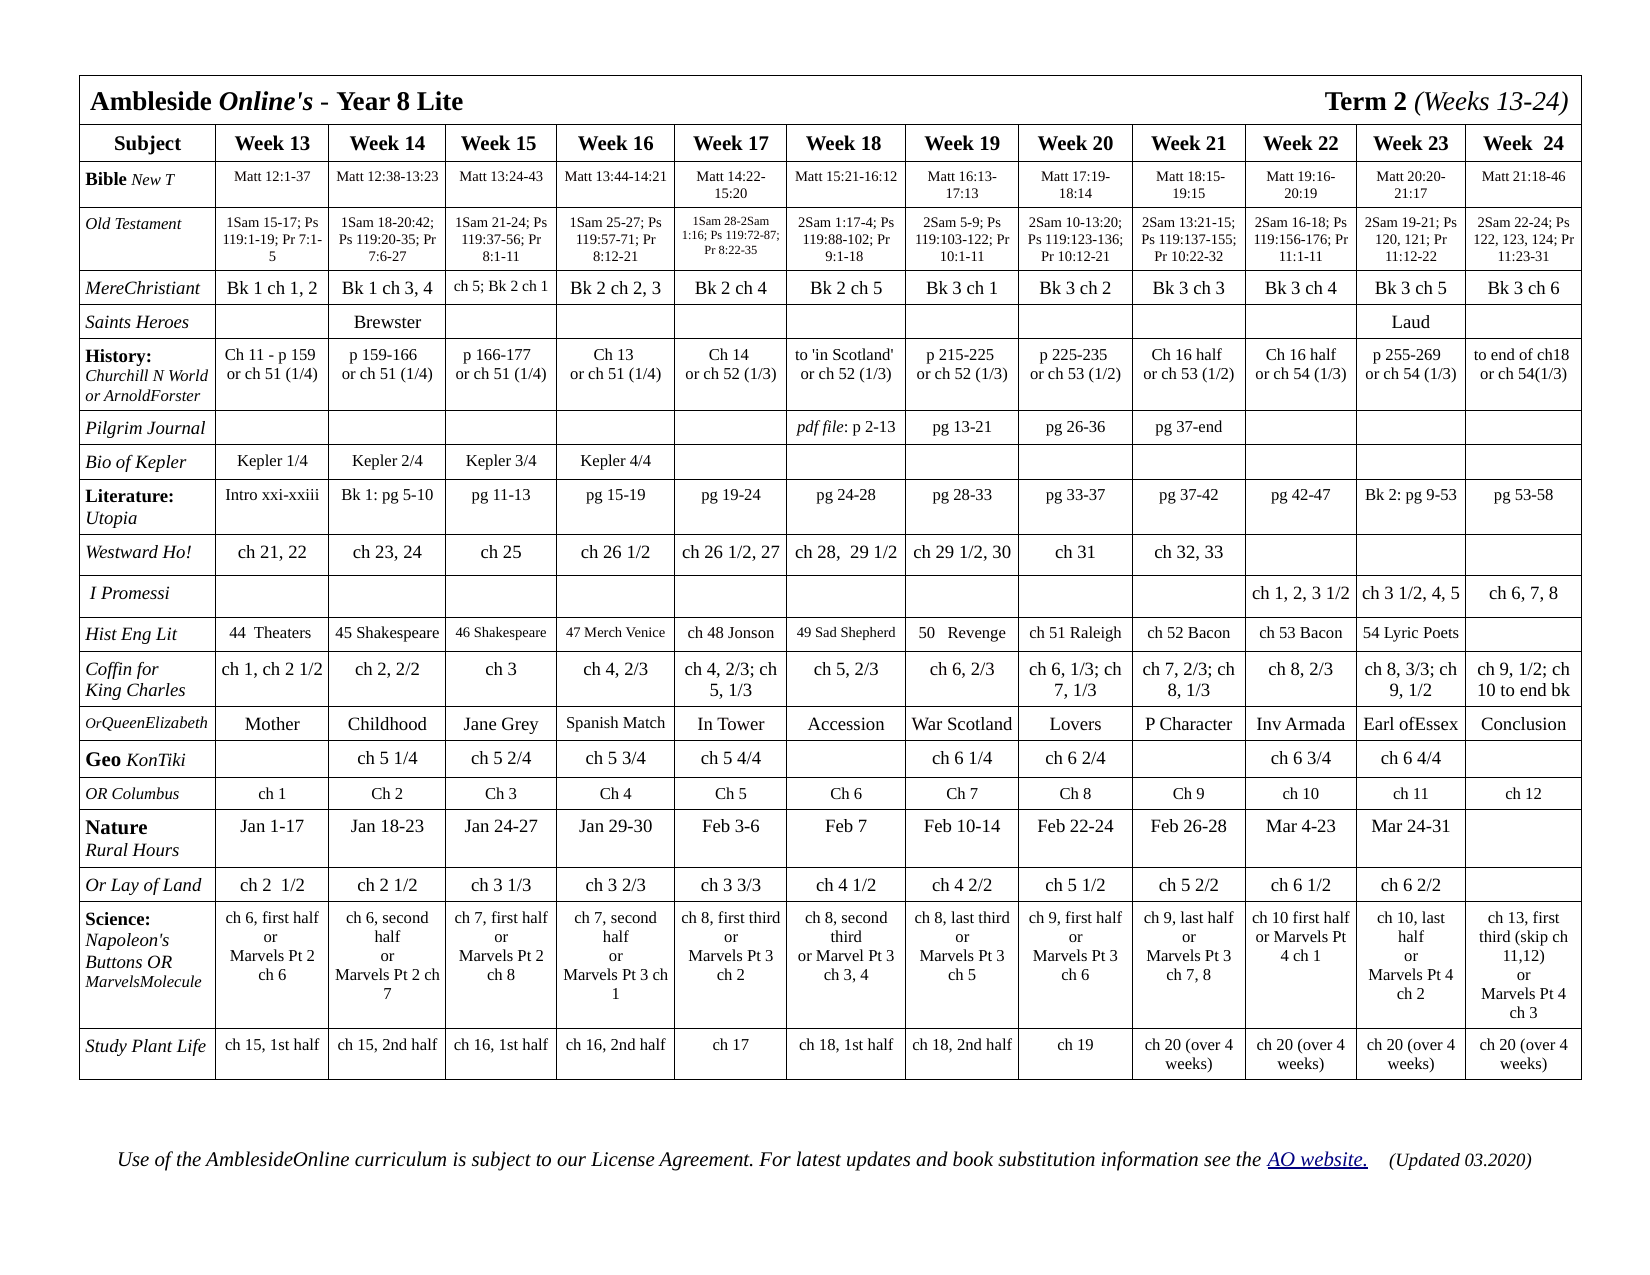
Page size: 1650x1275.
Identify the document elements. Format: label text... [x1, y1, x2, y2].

table_cell p 225-235 or ch 53 (1/2) [1019, 339, 1132, 410]
table_cell Mar 24-31 [1357, 810, 1465, 867]
table_cell Accession [787, 707, 905, 740]
table_cell Kepler 3/4 [446, 445, 556, 478]
table_cell ch 10 [1246, 778, 1356, 808]
table_cell [906, 576, 1018, 617]
table_cell Ch 3 [446, 778, 556, 808]
table_cell Childhood [329, 707, 445, 740]
table_cell [446, 411, 556, 444]
table_cell [675, 305, 786, 338]
table_cell I Promessi [80, 576, 215, 617]
table_cell ch 16, 2nd half [557, 1029, 674, 1079]
table_cell pg 26-36 [1019, 411, 1132, 444]
table_cell pg 19-24 [675, 480, 786, 534]
table_cell ch 9, 1/2; ch 10 to end bk [1466, 652, 1581, 706]
table_cell Ch 5 [675, 778, 786, 808]
table_cell ch 6, second half or Marvels Pt 2 ch 7 [329, 902, 445, 1028]
table_cell ch 3 3/3 [675, 868, 786, 901]
table_cell ch 13, first third (skip ch 11,12) or Marvels Pt 4 ch 3 [1466, 902, 1581, 1028]
table_cell Mother [216, 707, 328, 740]
table_cell ch 20 (over 4 weeks) [1357, 1029, 1465, 1079]
table_cell [1466, 535, 1581, 575]
table_cell [1246, 305, 1356, 338]
table_cell Spanish Match [557, 707, 674, 740]
table_cell ch 6 2/2 [1357, 868, 1465, 901]
table_cell ch 4 1/2 [787, 868, 905, 901]
table_cell Matt 13:44-14:21 [557, 162, 674, 207]
table_cell pg 11-13 [446, 480, 556, 534]
table_cell Matt 12:1-37 [216, 162, 328, 207]
table_cell ch 20 (over 4 weeks) [1466, 1029, 1581, 1079]
table_cell Bk 3 ch 3 [1133, 271, 1245, 304]
table_cell [446, 576, 556, 617]
table_cell ch 5 4/4 [675, 741, 786, 777]
table_cell ch 9, first half or Marvels Pt 3 ch 6 [1019, 902, 1132, 1028]
table_cell ch 5 3/4 [557, 741, 674, 777]
table_cell Matt 13:24-43 [446, 162, 556, 207]
table_cell 46 Shakespeare [446, 618, 556, 651]
table_cell Week 24 [1466, 125, 1581, 161]
table_cell Feb 7 [787, 810, 905, 867]
table_cell [675, 411, 786, 444]
table_cell Conclusion [1466, 707, 1581, 740]
table_cell p 166-177 or ch 51 (1/4) [446, 339, 556, 410]
table_cell Matt 12:38-13:23 [329, 162, 445, 207]
table_cell ch 53 Bacon [1246, 618, 1356, 651]
table_cell Nature Rural Hours [80, 810, 215, 867]
table_cell Bk 2 ch 5 [787, 271, 905, 304]
table_cell ch 18, 2nd half [906, 1029, 1018, 1079]
table_cell pg 53-58 [1466, 480, 1581, 534]
table_cell 2Sam 22-24; Ps 122, 123, 124; Pr 11:23-31 [1466, 208, 1581, 270]
table_cell ch 23, 24 [329, 535, 445, 575]
table_cell ch 10, last half or Marvels Pt 4 ch 2 [1357, 902, 1465, 1028]
table_cell Brewster [329, 305, 445, 338]
table_cell to 'in Scotland' or ch 52 (1/3) [787, 339, 905, 410]
table_cell Bk 3 ch 2 [1019, 271, 1132, 304]
table_cell ch 6 4/4 [1357, 741, 1465, 777]
table_cell 2Sam 19-21; Ps 120, 121; Pr 11:12-22 [1357, 208, 1465, 270]
table_cell [1133, 445, 1245, 478]
table_cell [1133, 305, 1245, 338]
table_cell ch 5; Bk 2 ch 1 [446, 271, 556, 304]
table_cell Week 18 [787, 125, 905, 161]
table_cell ch 8, 2/3 [1246, 652, 1356, 706]
table_cell Matt 18:15-19:15 [1133, 162, 1245, 207]
table_cell ch 6 1/4 [906, 741, 1018, 777]
table_cell ch 6 2/4 [1019, 741, 1132, 777]
table_cell Bk 3 ch 1 [906, 271, 1018, 304]
table_cell MereChristiant [80, 271, 215, 304]
table_cell 49 Sad Shepherd [787, 618, 905, 651]
table_cell ch 26 1/2, 27 [675, 535, 786, 575]
table_cell Ch 7 [906, 778, 1018, 808]
table_cell 1Sam 15-17; Ps 119:1-19; Pr 7:1-5 [216, 208, 328, 270]
table_cell Kepler 1/4 [216, 445, 328, 478]
table_cell ch 51 Raleigh [1019, 618, 1132, 651]
table_cell Or Lay of Land [80, 868, 215, 901]
table_cell [1357, 445, 1465, 478]
table_cell pg 37-42 [1133, 480, 1245, 534]
table_cell ch 9, last half or Marvels Pt 3 ch 7, 8 [1133, 902, 1245, 1028]
table_cell 54 Lyric Poets [1357, 618, 1465, 651]
table_cell Bk 1 ch 3, 4 [329, 271, 445, 304]
table_cell [1133, 576, 1245, 617]
table_cell ch 15, 1st half [216, 1029, 328, 1079]
table_cell [1466, 445, 1581, 478]
table_cell p 215-225 or ch 52 (1/3) [906, 339, 1018, 410]
table_header Ambleside Online's - Year 8 Lite Term 2 (Weeks 13-24) [80, 76, 1581, 124]
table_cell Bk 1 ch 1, 2 [216, 271, 328, 304]
table_cell Matt 16:13-17:13 [906, 162, 1018, 207]
table_cell ch 1 [216, 778, 328, 808]
table_cell Week 21 [1133, 125, 1245, 161]
table_cell Ch 14 or ch 52 (1/3) [675, 339, 786, 410]
table_cell 2Sam 10-13:20; Ps 119:123-136; Pr 10:12-21 [1019, 208, 1132, 270]
table_cell [1246, 411, 1356, 444]
table_cell Week 14 [329, 125, 445, 161]
table_cell [557, 305, 674, 338]
table_cell [1357, 535, 1465, 575]
table_cell Literature: Utopia [80, 480, 215, 534]
table_cell ch 4, 2/3 [557, 652, 674, 706]
table_cell ch 11 [1357, 778, 1465, 808]
table_cell Hist Eng Lit [80, 618, 215, 651]
table_cell [216, 411, 328, 444]
table_cell Ch 16 half or ch 53 (1/2) [1133, 339, 1245, 410]
table_cell 2Sam 16-18; Ps 119:156-176; Pr 11:1-11 [1246, 208, 1356, 270]
table_cell [1357, 411, 1465, 444]
table_cell to end of ch18 or ch 54(1/3) [1466, 339, 1581, 410]
table_cell Week 13 [216, 125, 328, 161]
table_cell Bk 3 ch 4 [1246, 271, 1356, 304]
table_cell Subject [80, 125, 215, 161]
table_cell Pilgrim Journal [80, 411, 215, 444]
table_cell Feb 10-14 [906, 810, 1018, 867]
table_cell 1Sam 28-2Sam 1:16; Ps 119:72-87; Pr 8:22-35 [675, 208, 786, 270]
table_cell Saints Heroes [80, 305, 215, 338]
table_cell Week 16 [557, 125, 674, 161]
table_cell ch 7, second half or Marvels Pt 3 ch 1 [557, 902, 674, 1028]
table_cell pg 37-end [1133, 411, 1245, 444]
table_cell ch 2 1/2 [216, 868, 328, 901]
table_cell ch 6, first half or Marvels Pt 2 ch 6 [216, 902, 328, 1028]
table_cell Coffin for King Charles [80, 652, 215, 706]
table_cell [1133, 741, 1245, 777]
table_cell 44 Theaters [216, 618, 328, 651]
table_cell P Character [1133, 707, 1245, 740]
table_cell Jan 18-23 [329, 810, 445, 867]
table_cell ch 3 1/2, 4, 5 [1357, 576, 1465, 617]
table_cell ch 21, 22 [216, 535, 328, 575]
table_cell In Tower [675, 707, 786, 740]
table_cell 2Sam 13:21-15; Ps 119:137-155; Pr 10:22-32 [1133, 208, 1245, 270]
table_cell ch 7, first half or Marvels Pt 2 ch 8 [446, 902, 556, 1028]
table_cell [329, 411, 445, 444]
table_cell War Scotland [906, 707, 1018, 740]
table_cell Westward Ho! [80, 535, 215, 575]
table_cell ch 2, 2/2 [329, 652, 445, 706]
table_cell Feb 26-28 [1133, 810, 1245, 867]
table_cell ch 31 [1019, 535, 1132, 575]
table_cell OR Columbus [80, 778, 215, 808]
table_cell Bk 3 ch 6 [1466, 271, 1581, 304]
table_cell ch 18, 1st half [787, 1029, 905, 1079]
table_cell ch 8, first third or Marvels Pt 3 ch 2 [675, 902, 786, 1028]
table_cell ch 52 Bacon [1133, 618, 1245, 651]
table_cell Matt 19:16-20:19 [1246, 162, 1356, 207]
table_cell [216, 305, 328, 338]
table_cell [446, 305, 556, 338]
table_cell ch 6, 1/3; ch 7, 1/3 [1019, 652, 1132, 706]
table_cell ch 12 [1466, 778, 1581, 808]
table_cell pg 42-47 [1246, 480, 1356, 534]
table_cell ch 1, ch 2 1/2 [216, 652, 328, 706]
table_cell ch 8, last third or Marvels Pt 3 ch 5 [906, 902, 1018, 1028]
table_cell [675, 576, 786, 617]
table_cell Week 15 [446, 125, 556, 161]
table_cell ch 10 first half or Marvels Pt 4 ch 1 [1246, 902, 1356, 1028]
table_cell [216, 741, 328, 777]
table_cell Kepler 4/4 [557, 445, 674, 478]
table_cell [1466, 305, 1581, 338]
table_cell ch 20 (over 4 weeks) [1246, 1029, 1356, 1079]
table_cell OrQueenElizabeth [80, 707, 215, 740]
table_cell ch 6 3/4 [1246, 741, 1356, 777]
table_cell Jan 29-30 [557, 810, 674, 867]
table_cell [906, 305, 1018, 338]
table_cell Matt 15:21-16:12 [787, 162, 905, 207]
table_cell Old Testament [80, 208, 215, 270]
table_cell Jane Grey [446, 707, 556, 740]
table_cell Intro xxi-xxiii [216, 480, 328, 534]
table_cell Matt 20:20-21:17 [1357, 162, 1465, 207]
table_cell [1019, 576, 1132, 617]
table_cell Matt 17:19-18:14 [1019, 162, 1132, 207]
table_cell Week 17 [675, 125, 786, 161]
table_cell Bible New T [80, 162, 215, 207]
table_cell Week 22 [1246, 125, 1356, 161]
table_cell ch 20 (over 4 weeks) [1133, 1029, 1245, 1079]
table_cell ch 15, 2nd half [329, 1029, 445, 1079]
table_cell Lovers [1019, 707, 1132, 740]
table_cell pg 13-21 [906, 411, 1018, 444]
table_cell History: Churchill N World or ArnoldForster [80, 339, 215, 410]
table_cell ch 16, 1st half [446, 1029, 556, 1079]
table_cell ch 25 [446, 535, 556, 575]
table_cell Inv Armada [1246, 707, 1356, 740]
table_cell Ch 13 or ch 51 (1/4) [557, 339, 674, 410]
table_cell [1466, 810, 1581, 867]
table_cell ch 19 [1019, 1029, 1132, 1079]
table_cell ch 32, 33 [1133, 535, 1245, 575]
table_cell [787, 305, 905, 338]
table_cell [787, 576, 905, 617]
table_cell ch 5, 2/3 [787, 652, 905, 706]
table_cell 45 Shakespeare [329, 618, 445, 651]
table_cell ch 29 1/2, 30 [906, 535, 1018, 575]
table_cell 50 Revenge [906, 618, 1018, 651]
table_cell [557, 576, 674, 617]
table_cell Ch 8 [1019, 778, 1132, 808]
table_cell [1466, 411, 1581, 444]
table_cell Feb 3-6 [675, 810, 786, 867]
table_cell Ch 4 [557, 778, 674, 808]
table_cell [787, 741, 905, 777]
table_cell Ch 11 - p 159 or ch 51 (1/4) [216, 339, 328, 410]
table_cell ch 3 [446, 652, 556, 706]
table_cell [1246, 535, 1356, 575]
table_cell [216, 576, 328, 617]
table_cell pg 24-28 [787, 480, 905, 534]
table_cell Feb 22-24 [1019, 810, 1132, 867]
table_cell Matt 14:22-15:20 [675, 162, 786, 207]
table_cell 2Sam 1:17-4; Ps 119:88-102; Pr 9:1-18 [787, 208, 905, 270]
table_cell pdf file: p 2-13 [787, 411, 905, 444]
table_cell ch 28, 29 1/2 [787, 535, 905, 575]
table_cell Earl ofEssex [1357, 707, 1465, 740]
table_cell ch 5 2/4 [446, 741, 556, 777]
table_cell ch 5 2/2 [1133, 868, 1245, 901]
table_cell Bk 2 ch 4 [675, 271, 786, 304]
table_cell ch 8, second third or Marvel Pt 3 ch 3, 4 [787, 902, 905, 1028]
table_cell [906, 445, 1018, 478]
table_cell ch 26 1/2 [557, 535, 674, 575]
table_cell ch 4, 2/3; ch 5, 1/3 [675, 652, 786, 706]
table_cell Matt 21:18-46 [1466, 162, 1581, 207]
table_cell ch 7, 2/3; ch 8, 1/3 [1133, 652, 1245, 706]
table_cell [1019, 305, 1132, 338]
table_cell Ch 6 [787, 778, 905, 808]
table_cell Kepler 2/4 [329, 445, 445, 478]
table_cell Bk 2 ch 2, 3 [557, 271, 674, 304]
table_cell [1019, 445, 1132, 478]
table_cell p 159-166 or ch 51 (1/4) [329, 339, 445, 410]
table_cell ch 6, 2/3 [906, 652, 1018, 706]
table_cell 2Sam 5-9; Ps 119:103-122; Pr 10:1-11 [906, 208, 1018, 270]
table_cell ch 3 2/3 [557, 868, 674, 901]
table_cell ch 5 1/2 [1019, 868, 1132, 901]
table_cell 1Sam 21-24; Ps 119:37-56; Pr 8:1-11 [446, 208, 556, 270]
table_cell Geo KonTiki [80, 741, 215, 777]
table_cell [1466, 868, 1581, 901]
table_cell Science: Napoleon's Buttons OR MarvelsMolecule [80, 902, 215, 1028]
table_cell [1466, 741, 1581, 777]
table_cell [1246, 445, 1356, 478]
table_cell ch 17 [675, 1029, 786, 1079]
table_cell Bk 3 ch 5 [1357, 271, 1465, 304]
table_cell ch 3 1/3 [446, 868, 556, 901]
table_cell Bk 2: pg 9-53 [1357, 480, 1465, 534]
table_cell ch 4 2/2 [906, 868, 1018, 901]
table_cell [675, 445, 786, 478]
table_cell ch 2 1/2 [329, 868, 445, 901]
table_cell ch 48 Jonson [675, 618, 786, 651]
table_cell Bk 1: pg 5-10 [329, 480, 445, 534]
table_cell Ch 2 [329, 778, 445, 808]
table_cell ch 6 1/2 [1246, 868, 1356, 901]
table_cell Mar 4-23 [1246, 810, 1356, 867]
table_cell Week 19 [906, 125, 1018, 161]
table_cell [1466, 618, 1581, 651]
table_cell ch 1, 2, 3 1/2 [1246, 576, 1356, 617]
table_cell Week 23 [1357, 125, 1465, 161]
table_cell p 255-269 or ch 54 (1/3) [1357, 339, 1465, 410]
table_cell [329, 576, 445, 617]
table_cell Study Plant Life [80, 1029, 215, 1079]
table_cell 1Sam 25-27; Ps 119:57-71; Pr 8:12-21 [557, 208, 674, 270]
table_cell [787, 445, 905, 478]
table_cell Ch 16 half or ch 54 (1/3) [1246, 339, 1356, 410]
table_cell [557, 411, 674, 444]
table_cell ch 6, 7, 8 [1466, 576, 1581, 617]
table_cell Jan 1-17 [216, 810, 328, 867]
table_cell ch 5 1/4 [329, 741, 445, 777]
table_cell 47 Merch Venice [557, 618, 674, 651]
table_cell Ch 9 [1133, 778, 1245, 808]
table_cell pg 33-37 [1019, 480, 1132, 534]
table_cell Jan 24-27 [446, 810, 556, 867]
table_cell pg 15-19 [557, 480, 674, 534]
table_cell ch 8, 3/3; ch 9, 1/2 [1357, 652, 1465, 706]
table_cell 1Sam 18-20:42; Ps 119:20-35; Pr 7:6-27 [329, 208, 445, 270]
table_cell pg 28-33 [906, 480, 1018, 534]
table_cell Bio of Kepler [80, 445, 215, 478]
table_cell Laud [1357, 305, 1465, 338]
table_cell Week 20 [1019, 125, 1132, 161]
